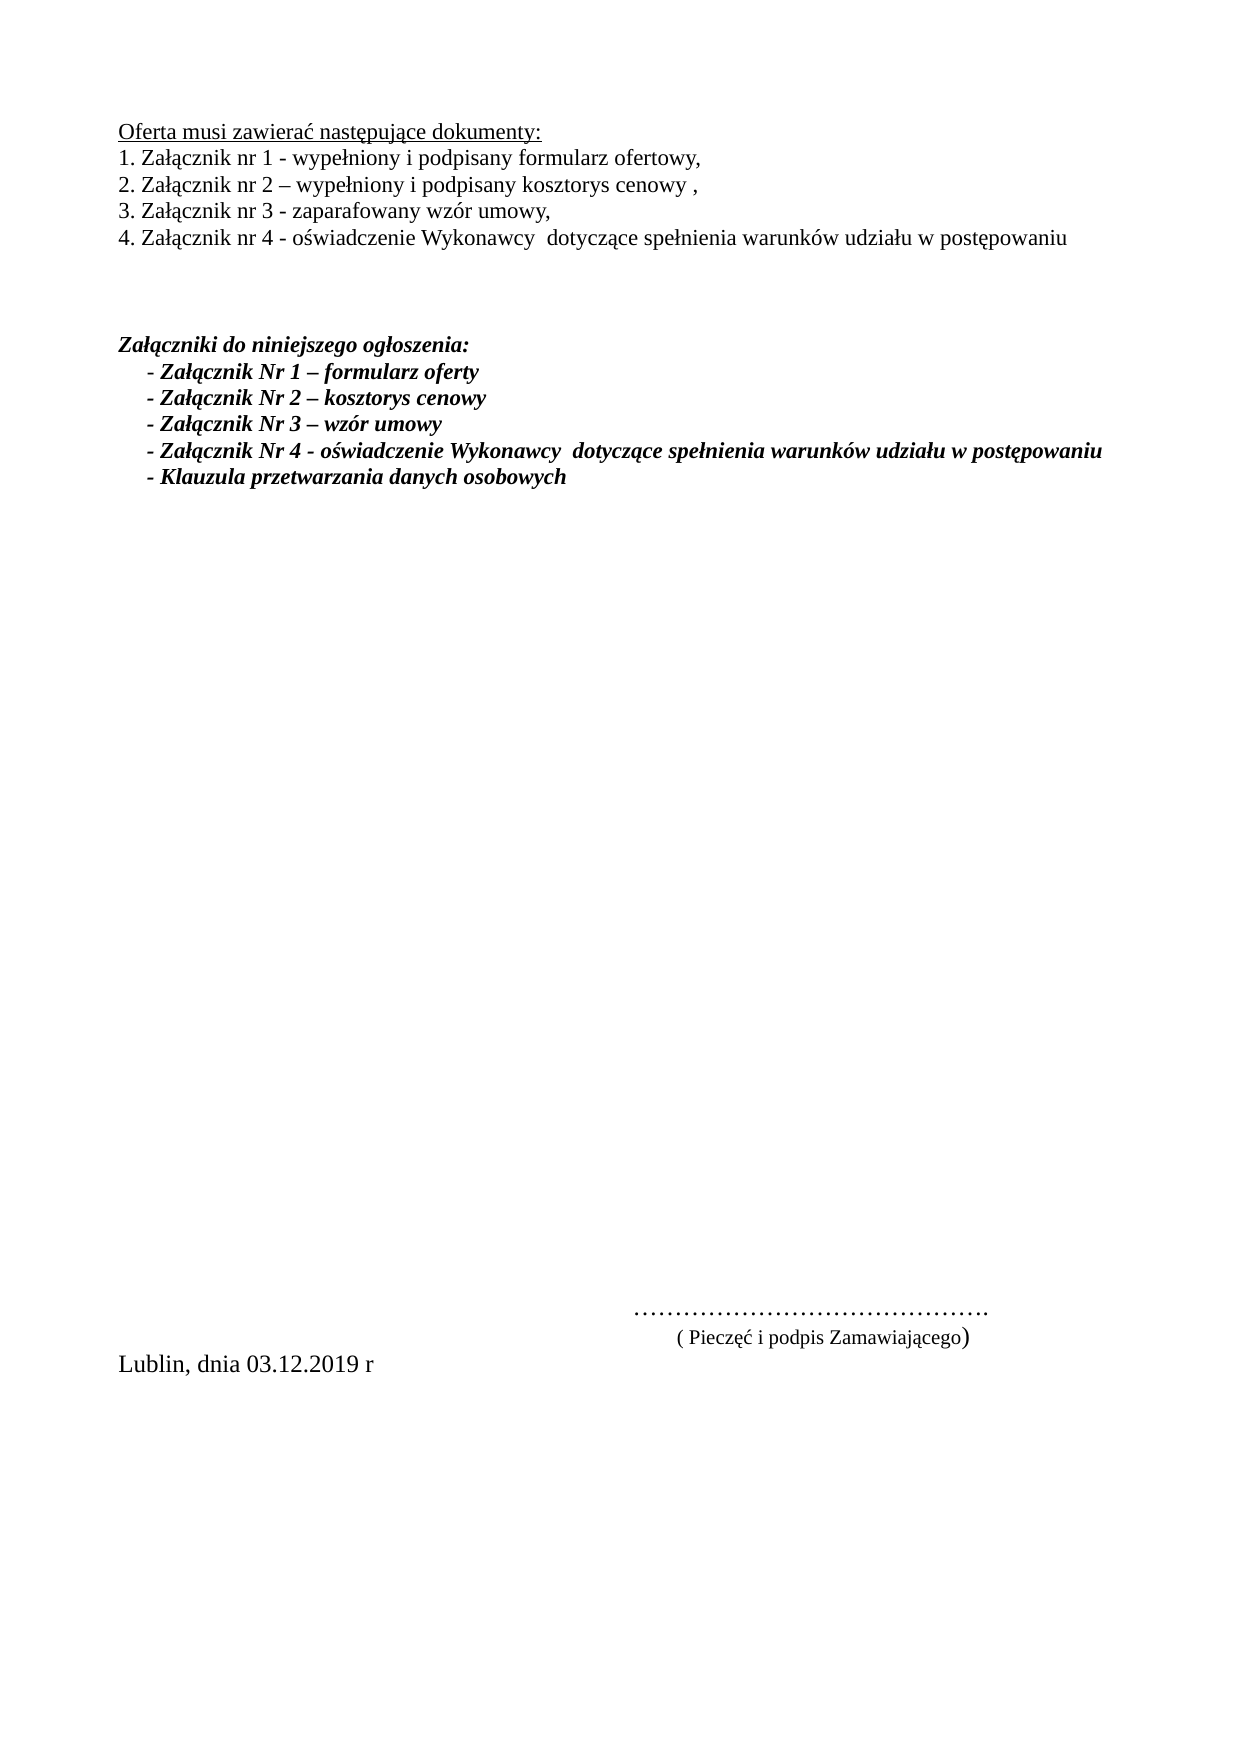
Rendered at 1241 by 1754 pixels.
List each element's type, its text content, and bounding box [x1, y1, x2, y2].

text 2. Załącznik nr 2 – wypełniony i podpisany kosztorys cenowy , [118, 171, 1122, 197]
text - Załącznik Nr 1 – formularz oferty [118, 358, 1122, 384]
text 1. Załącznik nr 1 - wypełniony i podpisany formularz ofertowy, [118, 144, 1122, 171]
text ……………………………………. [118, 1292, 1122, 1321]
text ( Pieczęć i podpis Zamawiającego) [118, 1321, 1122, 1349]
text - Załącznik Nr 4 - oświadczenie Wykonawcy dotyczące spełnienia warunków udziału w postępowaniu [118, 437, 1122, 463]
text Lublin, dnia 03.12.2019 r [118, 1349, 1122, 1378]
text - Załącznik Nr 3 – wzór umowy [118, 410, 1122, 437]
text Oferta musi zawierać następujące dokumenty: [118, 118, 1122, 144]
text - Klauzula przetwarzania danych osobowych [118, 463, 1122, 489]
text - Załącznik Nr 2 – kosztorys cenowy [118, 384, 1122, 410]
text 3. Załącznik nr 3 - zaparafowany wzór umowy, [118, 197, 1122, 223]
text Załączniki do niniejszego ogłoszenia: [118, 331, 1122, 358]
text 4. Załącznik nr 4 - oświadczenie Wykonawcy dotyczące spełnienia warunków udziału w postępowaniu [118, 223, 1122, 250]
